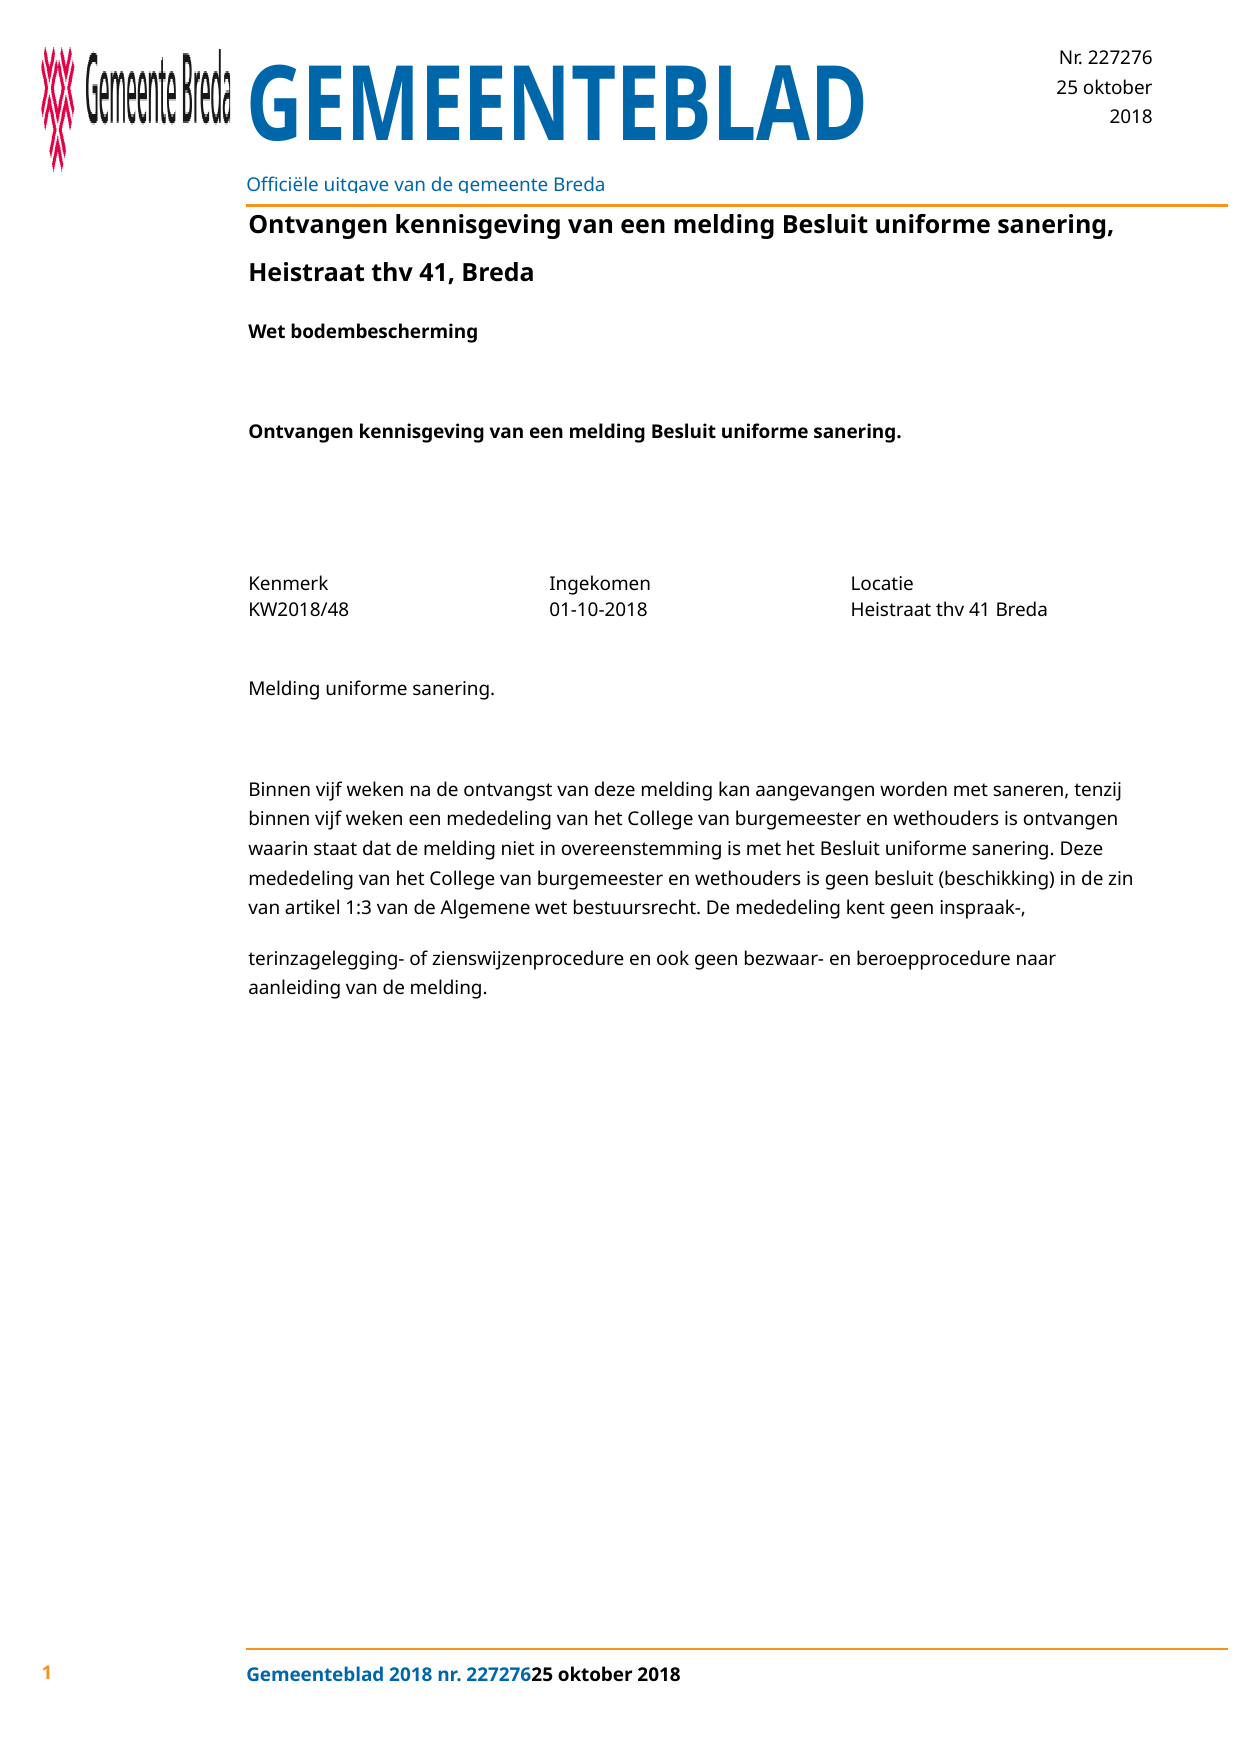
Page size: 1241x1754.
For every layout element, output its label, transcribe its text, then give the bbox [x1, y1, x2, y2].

text Ontvangen kennisgeving van een melding Besluit uniforme sanering, Heistraat thv 41, Breda [248, 207, 1152, 288]
text Binnen vijf weken na de ontvangst van deze melding kan aangevangen worden met saneren, tenzij binnen vijf weken een mededeling van het College van burgemeester en wethouders is ontvangen waarin staat dat de melding niet in overeenstemming is met het Besluit uniforme sanering. Deze mededeling van het College van burgemeester en wethouders is geen besluit (beschikking) in de zin van artikel 1:3 van de Algemene wet bestuursrecht. De mededeling kent geen inspraak-, [248, 776, 1152, 920]
picture [41, 47, 231, 172]
table_header Kenmerk [248, 570, 549, 596]
table_header Ingekomen [549, 570, 850, 596]
table_header Locatie [850, 570, 1152, 596]
text Melding uniforme sanering. [248, 675, 1152, 701]
text Ontvangen kennisgeving van een melding Besluit uniforme sanering. [248, 419, 1152, 444]
text terinzagelegging- of zienswijzenprocedure en ook geen bezwaar- en beroepprocedure naar aanleiding van de melding. [248, 945, 1152, 1000]
text Wet bodembescherming [248, 318, 1152, 344]
table_cell Heistraat thv 41 Breda [850, 596, 1152, 622]
table_cell KW2018/48 [248, 596, 549, 622]
table_cell 01-10-2018 [549, 596, 850, 622]
